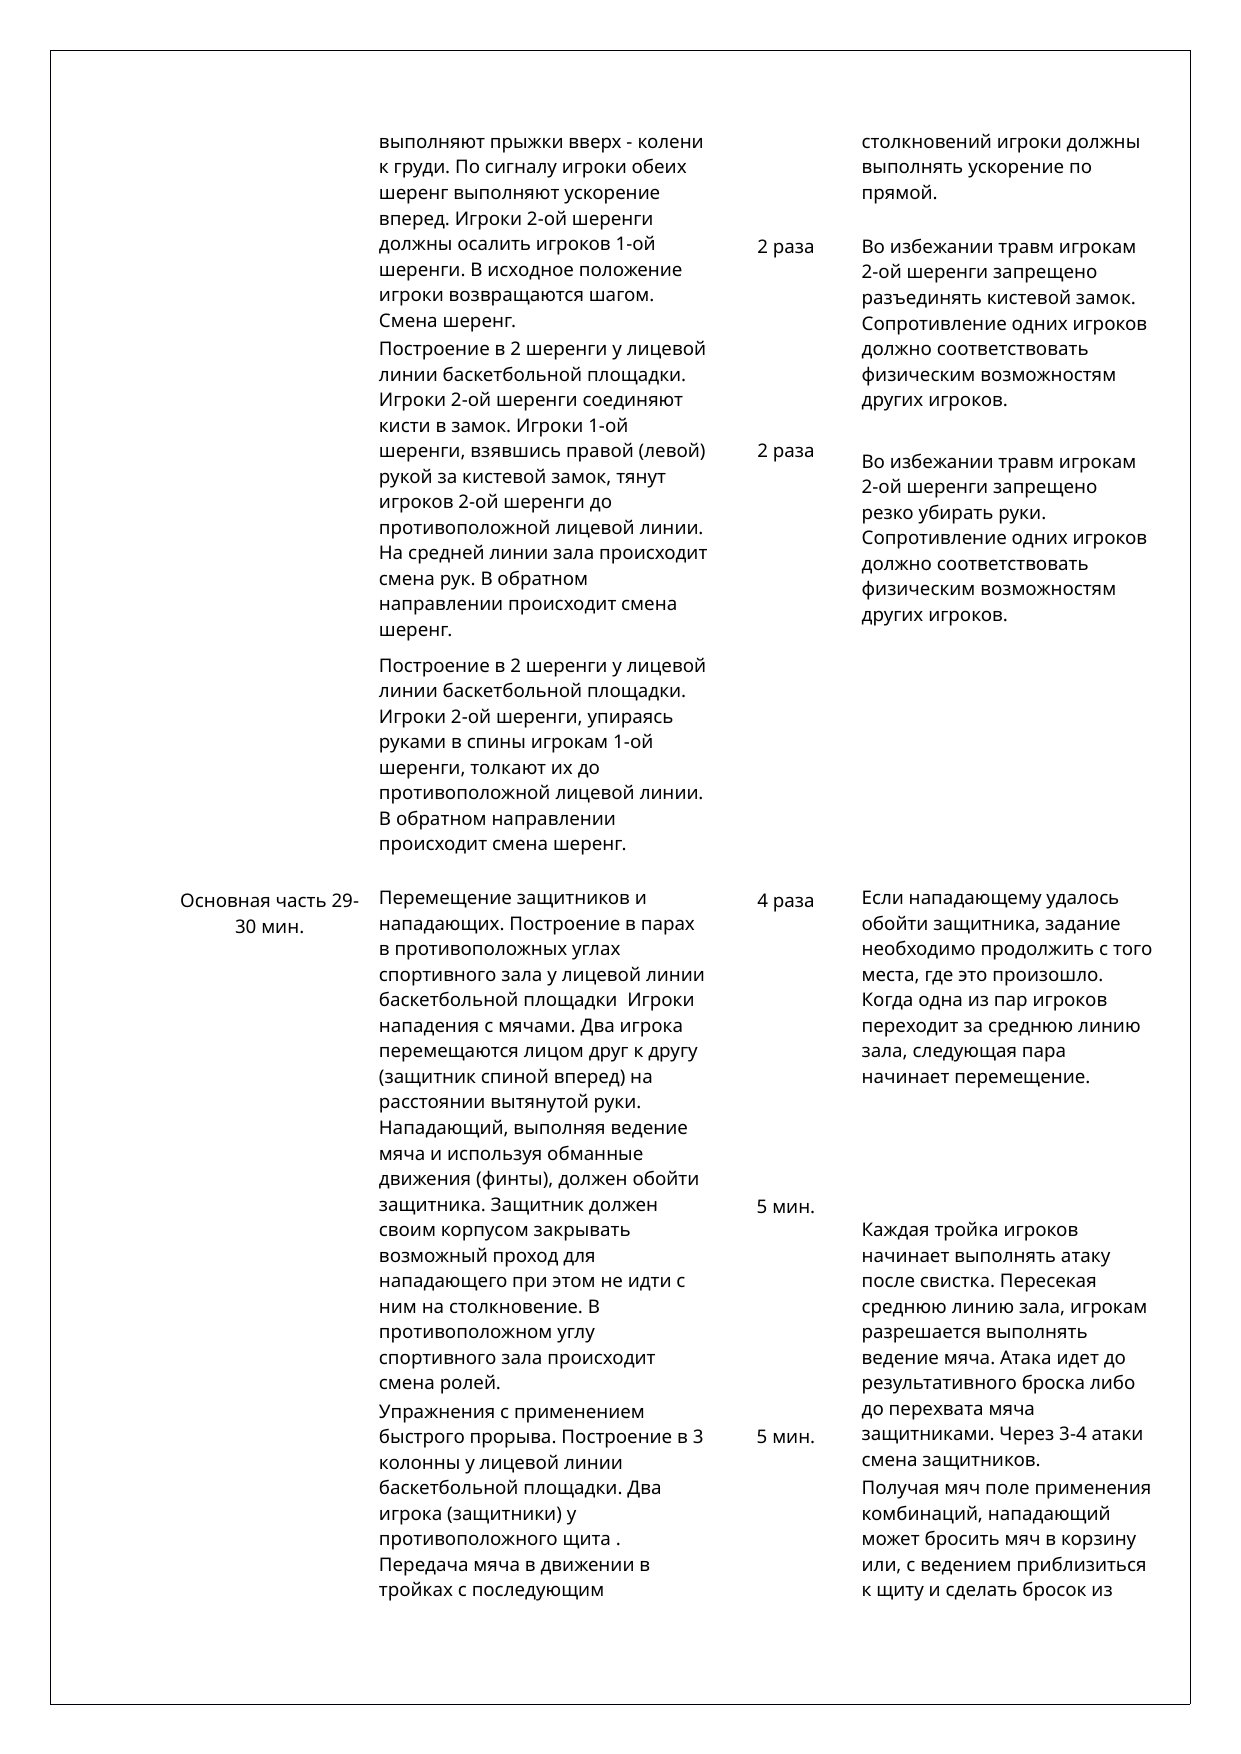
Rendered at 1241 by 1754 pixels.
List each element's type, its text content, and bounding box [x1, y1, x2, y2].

table_cell 4 раза 5 мин. 5 мин. [720, 878, 852, 1610]
table_cell столкновений игроки должны выполнять ускорение по прямой. Во избежании травм игрокам 2-ой шеренги запрещено разъединять кистевой замок. Сопротивление одних игроков должно соответствовать физическим возможностям других игроков. Во избежании травм игрокам 2-ой шеренги запрещено резко убирать руки. Сопротивление одних игроков должно соответствовать физическим возможностям других игроков. [856, 122, 1160, 874]
table_cell выполняют прыжки вверх - колени к груди. По сигналу игроки обеих шеренг выполняют ускорение вперед. Игроки 2-ой шеренги должны осалить игроков 1-ой шеренги. В исходное положение игроки возвращаются шагом. Смена шеренг. Построение в 2 шеренги у лицевой линии баскетбольной площадки. Игроки 2-ой шеренги соединяют кисти в замок. Игроки 1-ой шеренги, взявшись правой (левой) рукой за кистевой замок, тянут игроков 2-ой шеренги до противоположной лицевой линии. На средней линии зала происходит смена рук. В обратном направлении происходит смена шеренг. Построение в 2 шеренги у лицевой линии баскетбольной площадки. Игроки 2-ой шеренги, упираясь руками в спины игрокам 1-ой шеренги, толкают их до противоположной лицевой линии. В обратном направлении происходит смена шеренг. [373, 122, 717, 874]
table_cell Перемещение защитников и нападающих. Построение в парах в противоположных углах спортивного зала у лицевой линии баскетбольной площадки Игроки нападения с мячами. Два игрока перемещаются лицом друг к другу (защитник спиной вперед) на расстоянии вытянутой руки. Нападающий, выполняя ведение мяча и используя обманные движения (финты), должен обойти защитника. Защитник должен своим корпусом закрывать возможный проход для нападающего при этом не идти с ним на столкновение. В противоположном углу спортивного зала происходит смена ролей. Упражнения с применением быстрого прорыва. Построение в 3 колонны у лицевой линии баскетбольной площадки. Два игрока (защитники) у противоположного щита . Передача мяча в движении в тройках с последующим [373, 878, 717, 1610]
table_cell [170, 122, 370, 874]
table_cell Если нападающему удалось обойти защитника, задание необходимо продолжить с того места, где это произошло. Когда одна из пар игроков переходит за среднюю линию зала, следующая пара начинает перемещение. Каждая тройка игроков начинает выполнять атаку после свистка. Пересекая среднюю линию зала, игрокам разрешается выполнять ведение мяча. Атака идет до результативного броска либо до перехвата мяча защитниками. Через 3-4 атаки смена защитников. Получая мяч поле применения комбинаций, нападающий может бросить мяч в корзину или, с ведением приблизиться к щиту и сделать бросок из [856, 878, 1160, 1610]
table_cell 2 раза 2 раза [720, 122, 852, 874]
table_cell Основная часть 29-30 мин. [170, 878, 370, 1610]
